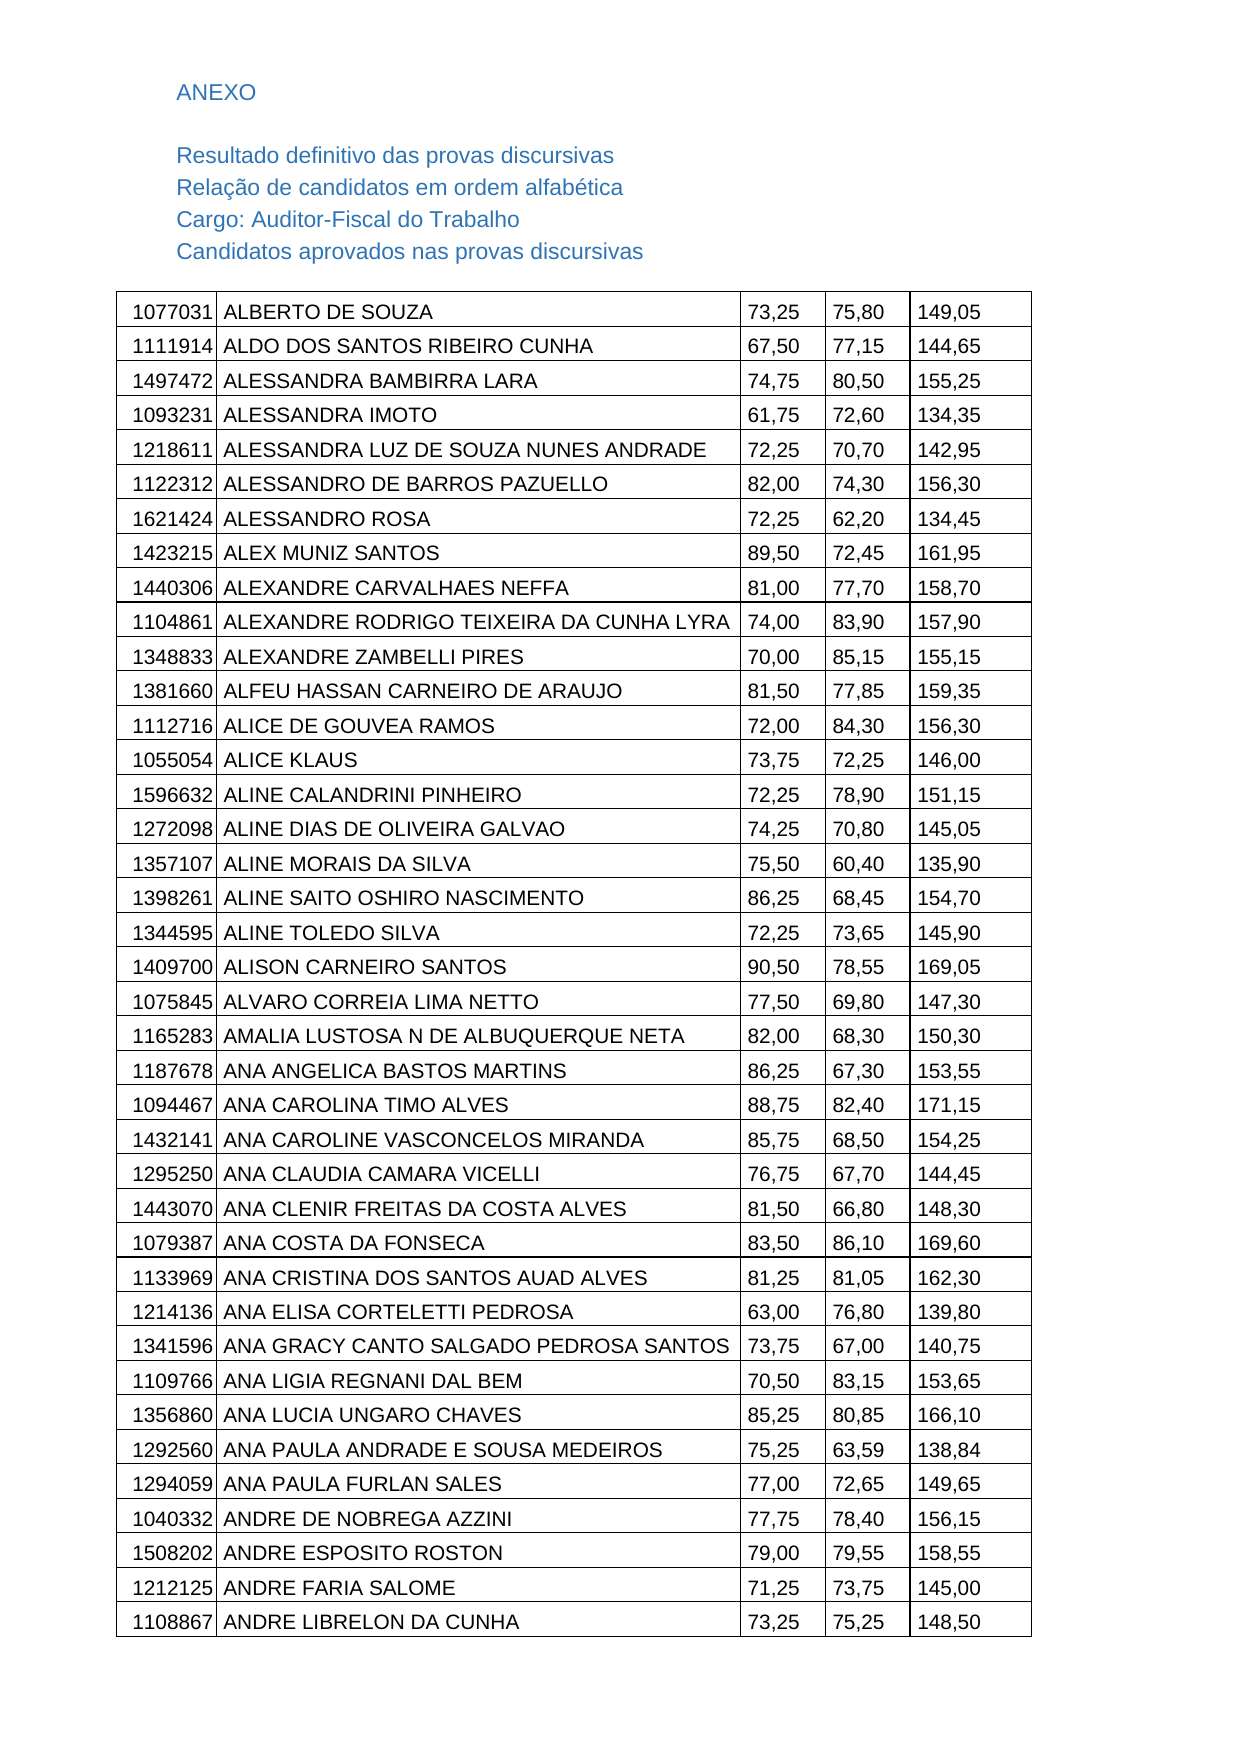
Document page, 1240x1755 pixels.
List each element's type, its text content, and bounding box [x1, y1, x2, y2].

table_cell 145,90 [911, 913, 1031, 946]
table_cell 162,30 [911, 1258, 1031, 1291]
table_cell 77,00 [741, 1464, 825, 1498]
table_cell 139,80 [911, 1292, 1031, 1325]
table_cell ANA LUCIA UNGARO CHAVES [217, 1395, 740, 1429]
table_cell 155,25 [911, 361, 1031, 394]
table_cell ANA ELISA CORTELETTI PEDROSA [217, 1292, 740, 1325]
table_cell 1108867 [117, 1602, 216, 1636]
table_cell 1104861 [117, 603, 216, 636]
table_cell 158,55 [911, 1533, 1031, 1567]
table_header 1077031 [117, 292, 216, 326]
table_cell AMALIA LUSTOSA N DE ALBUQUERQUE NETA [217, 1016, 740, 1049]
table_cell ALISON CARNEIRO SANTOS [217, 947, 740, 981]
table_cell 78,40 [826, 1499, 909, 1532]
table_cell ALINE SAITO OSHIRO NASCIMENTO [217, 878, 740, 912]
table_cell 62,20 [826, 499, 909, 532]
table_cell 1093231 [117, 396, 216, 429]
table_cell ANA CLAUDIA CAMARA VICELLI [217, 1154, 740, 1187]
table_cell 77,75 [741, 1499, 825, 1532]
table_cell 72,25 [741, 430, 825, 463]
table_cell ANA PAULA FURLAN SALES [217, 1464, 740, 1498]
table_cell 75,25 [826, 1602, 909, 1636]
table_cell 169,60 [911, 1223, 1031, 1256]
table_cell ANA PAULA ANDRADE E SOUSA MEDEIROS [217, 1430, 740, 1463]
table_cell 77,15 [826, 327, 909, 360]
table_cell 63,00 [741, 1292, 825, 1325]
table_cell 1381660 [117, 671, 216, 705]
table_cell 1344595 [117, 913, 216, 946]
table_cell ALESSANDRO ROSA [217, 499, 740, 532]
subtitle Resultado definitivo das provas discursivas [118, 142, 1167, 169]
table_cell 144,65 [911, 327, 1031, 360]
table_cell 69,80 [826, 982, 909, 1015]
table_cell 72,00 [741, 706, 825, 739]
table_cell ALESSANDRO DE BARROS PAZUELLO [217, 465, 740, 498]
table_cell 70,70 [826, 430, 909, 463]
table_cell 72,25 [741, 775, 825, 808]
table_cell 1112716 [117, 706, 216, 739]
table_cell 1122312 [117, 465, 216, 498]
table_cell 78,90 [826, 775, 909, 808]
table_cell 68,45 [826, 878, 909, 912]
table_cell 88,75 [741, 1085, 825, 1118]
table_cell 151,15 [911, 775, 1031, 808]
table_cell 135,90 [911, 844, 1031, 877]
table_cell 85,25 [741, 1395, 825, 1429]
table_cell 82,00 [741, 1016, 825, 1049]
table_cell 1165283 [117, 1016, 216, 1049]
table_header 73,25 [741, 292, 825, 326]
table_cell 150,30 [911, 1016, 1031, 1049]
table_cell 82,00 [741, 465, 825, 498]
table_cell 83,15 [826, 1361, 909, 1394]
table_cell ANA COSTA DA FONSECA [217, 1223, 740, 1256]
table_cell 89,50 [741, 534, 825, 567]
table_cell 72,25 [826, 740, 909, 774]
table_cell 68,30 [826, 1016, 909, 1049]
table_cell 1109766 [117, 1361, 216, 1394]
table_cell 156,30 [911, 706, 1031, 739]
table_cell 149,65 [911, 1464, 1031, 1498]
table_cell ALDO DOS SANTOS RIBEIRO CUNHA [217, 327, 740, 360]
table_cell 73,75 [826, 1568, 909, 1601]
table_cell 85,75 [741, 1120, 825, 1153]
table_cell 83,50 [741, 1223, 825, 1256]
table_cell ANDRE LIBRELON DA CUNHA [217, 1602, 740, 1636]
table_cell 74,30 [826, 465, 909, 498]
table_cell ALEX MUNIZ SANTOS [217, 534, 740, 567]
table_cell 1212125 [117, 1568, 216, 1601]
table_cell 72,25 [741, 499, 825, 532]
table_cell 153,65 [911, 1361, 1031, 1394]
table_cell ANA ANGELICA BASTOS MARTINS [217, 1051, 740, 1084]
table_cell 1443070 [117, 1189, 216, 1222]
table_cell ANDRE DE NOBREGA AZZINI [217, 1499, 740, 1532]
table_header 149,05 [911, 292, 1031, 326]
table_cell ALINE CALANDRINI PINHEIRO [217, 775, 740, 808]
subtitle Relação de candidatos em ordem alfabética [118, 174, 1167, 201]
table_cell 70,50 [741, 1361, 825, 1394]
table_cell ANA LIGIA REGNANI DAL BEM [217, 1361, 740, 1394]
table_cell 142,95 [911, 430, 1031, 463]
table_cell 1133969 [117, 1258, 216, 1291]
table_cell 67,30 [826, 1051, 909, 1084]
table_cell 154,70 [911, 878, 1031, 912]
table_cell 73,65 [826, 913, 909, 946]
table_cell 1272098 [117, 809, 216, 843]
table_cell 1356860 [117, 1395, 216, 1429]
table_cell 81,50 [741, 1189, 825, 1222]
subtitle Cargo: Auditor-Fiscal do Trabalho [118, 206, 1167, 232]
table_cell ALFEU HASSAN CARNEIRO DE ARAUJO [217, 671, 740, 705]
table_cell 148,50 [911, 1602, 1031, 1636]
table_cell 171,15 [911, 1085, 1031, 1118]
table_cell ALVARO CORREIA LIMA NETTO [217, 982, 740, 1015]
table_cell 134,45 [911, 499, 1031, 532]
table_cell 74,00 [741, 603, 825, 636]
table_cell ANA GRACY CANTO SALGADO PEDROSA SANTOS [217, 1326, 740, 1360]
table_cell 79,00 [741, 1533, 825, 1567]
table_cell ALICE KLAUS [217, 740, 740, 774]
table_cell 77,85 [826, 671, 909, 705]
table_cell 67,50 [741, 327, 825, 360]
table_cell 72,45 [826, 534, 909, 567]
table_cell 75,25 [741, 1430, 825, 1463]
table_cell 1423215 [117, 534, 216, 567]
table_cell 154,25 [911, 1120, 1031, 1153]
table_cell ANDRE FARIA SALOME [217, 1568, 740, 1601]
table_cell 147,30 [911, 982, 1031, 1015]
table_cell 158,70 [911, 568, 1031, 601]
table_cell 61,75 [741, 396, 825, 429]
table_cell ALEXANDRE CARVALHAES NEFFA [217, 568, 740, 601]
table_cell 146,00 [911, 740, 1031, 774]
table_cell 1432141 [117, 1120, 216, 1153]
table_cell 81,05 [826, 1258, 909, 1291]
table_cell ALESSANDRA LUZ DE SOUZA NUNES ANDRADE [217, 430, 740, 463]
table_cell 67,00 [826, 1326, 909, 1360]
table_cell 1357107 [117, 844, 216, 877]
table_cell 63,59 [826, 1430, 909, 1463]
table_cell 157,90 [911, 603, 1031, 636]
table_cell 86,10 [826, 1223, 909, 1256]
table_cell 77,50 [741, 982, 825, 1015]
subtitle ANEXO [118, 79, 1167, 106]
table_cell 86,25 [741, 878, 825, 912]
table_cell 74,25 [741, 809, 825, 843]
table_cell ALICE DE GOUVEA RAMOS [217, 706, 740, 739]
table_cell 145,00 [911, 1568, 1031, 1601]
table_cell 81,50 [741, 671, 825, 705]
table_cell 72,25 [741, 913, 825, 946]
table_cell 75,50 [741, 844, 825, 877]
table_cell 1187678 [117, 1051, 216, 1084]
table_header 75,80 [826, 292, 909, 326]
table_cell ALINE MORAIS DA SILVA [217, 844, 740, 877]
table_cell 161,95 [911, 534, 1031, 567]
table_cell 79,55 [826, 1533, 909, 1567]
table_cell 166,10 [911, 1395, 1031, 1429]
table_cell 66,80 [826, 1189, 909, 1222]
table_cell 1214136 [117, 1292, 216, 1325]
table_cell 83,90 [826, 603, 909, 636]
table_cell 76,75 [741, 1154, 825, 1187]
table_cell 68,50 [826, 1120, 909, 1153]
table_cell 1079387 [117, 1223, 216, 1256]
table_cell 60,40 [826, 844, 909, 877]
table_cell 73,25 [741, 1602, 825, 1636]
table_cell 73,75 [741, 740, 825, 774]
table_cell 70,80 [826, 809, 909, 843]
table_cell 145,05 [911, 809, 1031, 843]
table_cell ALESSANDRA BAMBIRRA LARA [217, 361, 740, 394]
table_header ALBERTO DE SOUZA [217, 292, 740, 326]
table_cell ALESSANDRA IMOTO [217, 396, 740, 429]
table_cell 1040332 [117, 1499, 216, 1532]
table_cell 1295250 [117, 1154, 216, 1187]
table_cell 1292560 [117, 1430, 216, 1463]
table_cell 81,25 [741, 1258, 825, 1291]
table_cell 1294059 [117, 1464, 216, 1498]
table_cell 86,25 [741, 1051, 825, 1084]
table_cell 1398261 [117, 878, 216, 912]
table_cell 156,30 [911, 465, 1031, 498]
table_cell ANA CLENIR FREITAS DA COSTA ALVES [217, 1189, 740, 1222]
table_cell ALEXANDRE RODRIGO TEIXEIRA DA CUNHA LYRA [217, 603, 740, 636]
table_cell 74,75 [741, 361, 825, 394]
table_cell 1596632 [117, 775, 216, 808]
table_cell 71,25 [741, 1568, 825, 1601]
table_cell 155,15 [911, 637, 1031, 670]
table_cell 159,35 [911, 671, 1031, 705]
table_cell ALEXANDRE ZAMBELLI PIRES [217, 637, 740, 670]
table_cell 76,80 [826, 1292, 909, 1325]
table_cell 1508202 [117, 1533, 216, 1567]
table_cell 140,75 [911, 1326, 1031, 1360]
table_cell 73,75 [741, 1326, 825, 1360]
table_cell ALINE TOLEDO SILVA [217, 913, 740, 946]
table_cell 1218611 [117, 430, 216, 463]
table_cell 153,55 [911, 1051, 1031, 1084]
table_cell 1497472 [117, 361, 216, 394]
table_cell 134,35 [911, 396, 1031, 429]
table_cell 1348833 [117, 637, 216, 670]
table_cell 85,15 [826, 637, 909, 670]
table_cell 80,50 [826, 361, 909, 394]
table_cell 72,65 [826, 1464, 909, 1498]
table_cell 82,40 [826, 1085, 909, 1118]
table_cell ANA CAROLINE VASCONCELOS MIRANDA [217, 1120, 740, 1153]
table_cell 144,45 [911, 1154, 1031, 1187]
table_cell 80,85 [826, 1395, 909, 1429]
table_cell 1075845 [117, 982, 216, 1015]
table_cell 138,84 [911, 1430, 1031, 1463]
table_cell 1111914 [117, 327, 216, 360]
table_cell 148,30 [911, 1189, 1031, 1222]
table_cell 70,00 [741, 637, 825, 670]
table_cell 1409700 [117, 947, 216, 981]
table_cell 84,30 [826, 706, 909, 739]
table_cell 1055054 [117, 740, 216, 774]
table_cell 156,15 [911, 1499, 1031, 1532]
table_cell 1621424 [117, 499, 216, 532]
table_cell ALINE DIAS DE OLIVEIRA GALVAO [217, 809, 740, 843]
table_cell ANA CRISTINA DOS SANTOS AUAD ALVES [217, 1258, 740, 1291]
table_cell 67,70 [826, 1154, 909, 1187]
table_cell 1094467 [117, 1085, 216, 1118]
table_cell 78,55 [826, 947, 909, 981]
table_cell 81,00 [741, 568, 825, 601]
table_cell 169,05 [911, 947, 1031, 981]
table_cell 1440306 [117, 568, 216, 601]
table_cell ANDRE ESPOSITO ROSTON [217, 1533, 740, 1567]
table_cell 72,60 [826, 396, 909, 429]
table_cell 1341596 [117, 1326, 216, 1360]
subtitle Candidatos aprovados nas provas discursivas [118, 238, 1167, 264]
table_cell 77,70 [826, 568, 909, 601]
table_cell ANA CAROLINA TIMO ALVES [217, 1085, 740, 1118]
table_cell 90,50 [741, 947, 825, 981]
